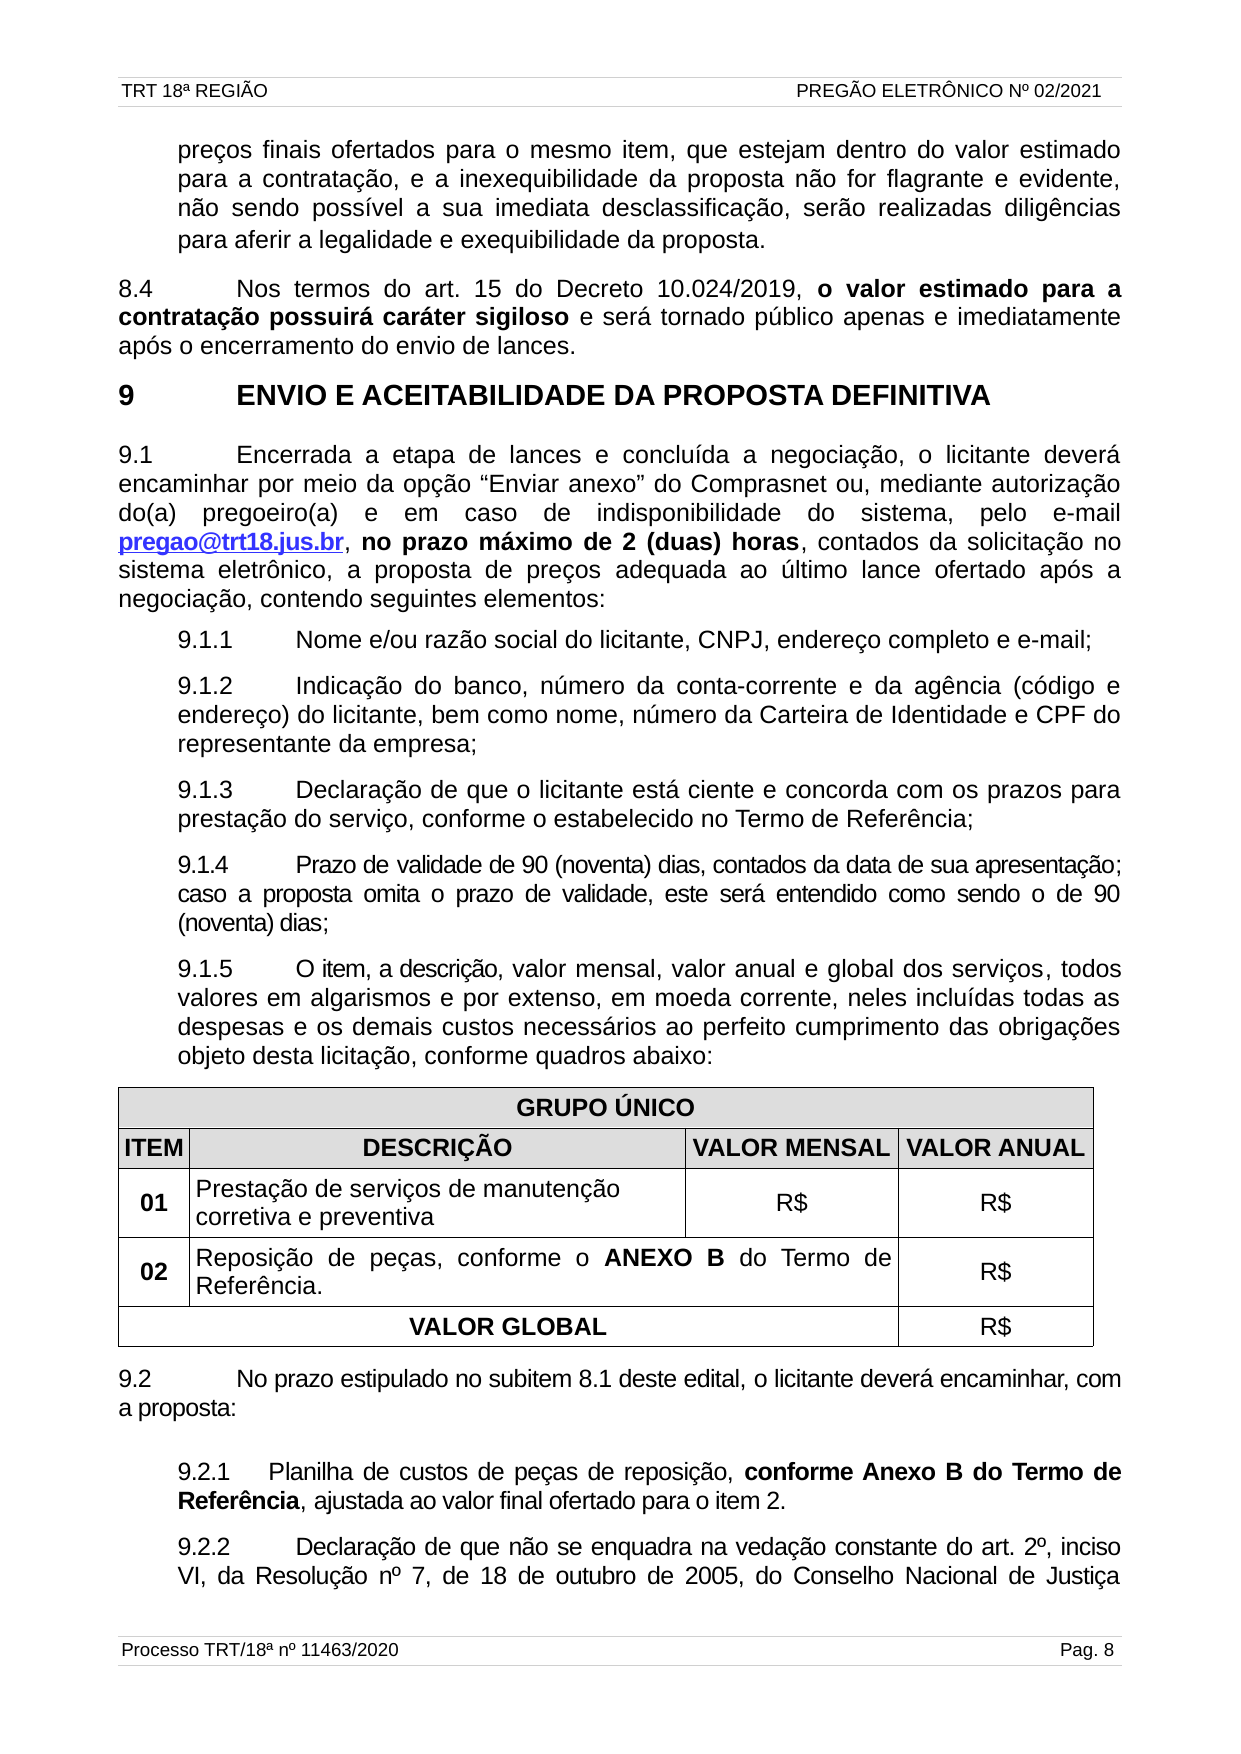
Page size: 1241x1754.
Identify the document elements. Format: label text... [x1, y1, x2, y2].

table_cell 02 [119, 1238, 189, 1306]
text 9.1.2 Indicação do banco, número da conta-corrente e da agência (código e endereço) do licitante, bem como nome, número da Carteira de Identidade e CPF do representante da empresa; [177, 671, 1122, 757]
table_cell VALOR ANUAL [899, 1129, 1093, 1168]
table_cell R$ [899, 1169, 1093, 1237]
table_cell R$ [899, 1307, 1093, 1346]
table_cell R$ [899, 1238, 1093, 1306]
text preços finais ofertados para o mesmo item, que estejam dentro do valor estimado para a contratação, e a inexequibilidade da proposta não for flagrante e evidente, não sendo possível a sua imediata desclassificação, serão realizadas diligências para aferir a legalidade e exequibilidade da proposta. [177, 136, 1122, 256]
table_cell 01 [119, 1169, 189, 1237]
text 9.1 Encerrada a etapa de lances e concluída a negociação, o licitante deverá encaminhar por meio da opção “Enviar anexo” do Comprasnet ou, mediante autorização do(a) pregoeiro(a) e em caso de indisponibilidade do sistema, pelo e-mail pregao@trt18.jus.br, no prazo máximo de 2 (duas) horas, contados da solicitação no sistema eletrônico, a proposta de preços adequada ao último lance ofertado após a negociação, contendo seguintes elementos: [118, 441, 1122, 613]
table_cell Prestação de serviços de manutenção corretiva e preventiva [190, 1169, 685, 1237]
list 9.1.4 Prazo de validade de 90 (noventa) dias, contados da data de sua apresentação; caso a proposta omita o prazo de validade, este será entendido como sendo o de 90 (noventa) dias; [177, 850, 1122, 937]
list 9.2 No prazo estipulado no subitem 8.1 deste edital, o licitante deverá encaminhar, com a proposta: [118, 1364, 1122, 1421]
text 9.1.5 O item, a descrição, valor mensal, valor anual e global dos serviços, todos valores em algarismos e por extenso, em moeda corrente, neles incluídas todas as despesas e os demais custos necessários ao perfeito cumprimento das obrigações objeto desta licitação, conforme quadros abaixo: [177, 954, 1122, 1069]
list 9.1.3 Declaração de que o licitante está ciente e concorda com os prazos para prestação do serviço, conforme o estabelecido no Termo de Referência; [177, 775, 1122, 833]
table_cell VALOR GLOBAL [119, 1307, 898, 1346]
text 8.4 Nos termos do art. 15 do Decreto 10.024/2019, o valor estimado para a contratação possuirá caráter sigiloso e será tornado público apenas e imediatamente após o encerramento do envio de lances. [118, 273, 1122, 360]
text 9.1.1 Nome e/ou razão social do licitante, CNPJ, endereço completo e e-mail; [177, 625, 1122, 653]
table_cell Reposição de peças, conforme o ANEXO B do Termo de Referência. [190, 1238, 898, 1306]
table_cell VALOR MENSAL [686, 1129, 898, 1168]
text 9 ENVIO E ACEITABILIDADE DA PROPOSTA DEFINITIVA [118, 377, 1122, 411]
table_header GRUPO ÚNICO [119, 1088, 1093, 1127]
table_cell DESCRIÇÃO [190, 1129, 685, 1168]
list 9.2.1 Planilha de custos de peças de reposição, conforme Anexo B do Termo de Referência, ajustada ao valor final ofertado para o item 2. [177, 1457, 1122, 1514]
table_cell ITEM [119, 1129, 189, 1168]
list 9.2.2 Declaração de que não se enquadra na vedação constante do art. 2º, inciso VI, da Resolução nº 7, de 18 de outubro de 2005, do Conselho Nacional de Justiça [177, 1532, 1122, 1589]
table_cell R$ [686, 1169, 898, 1237]
